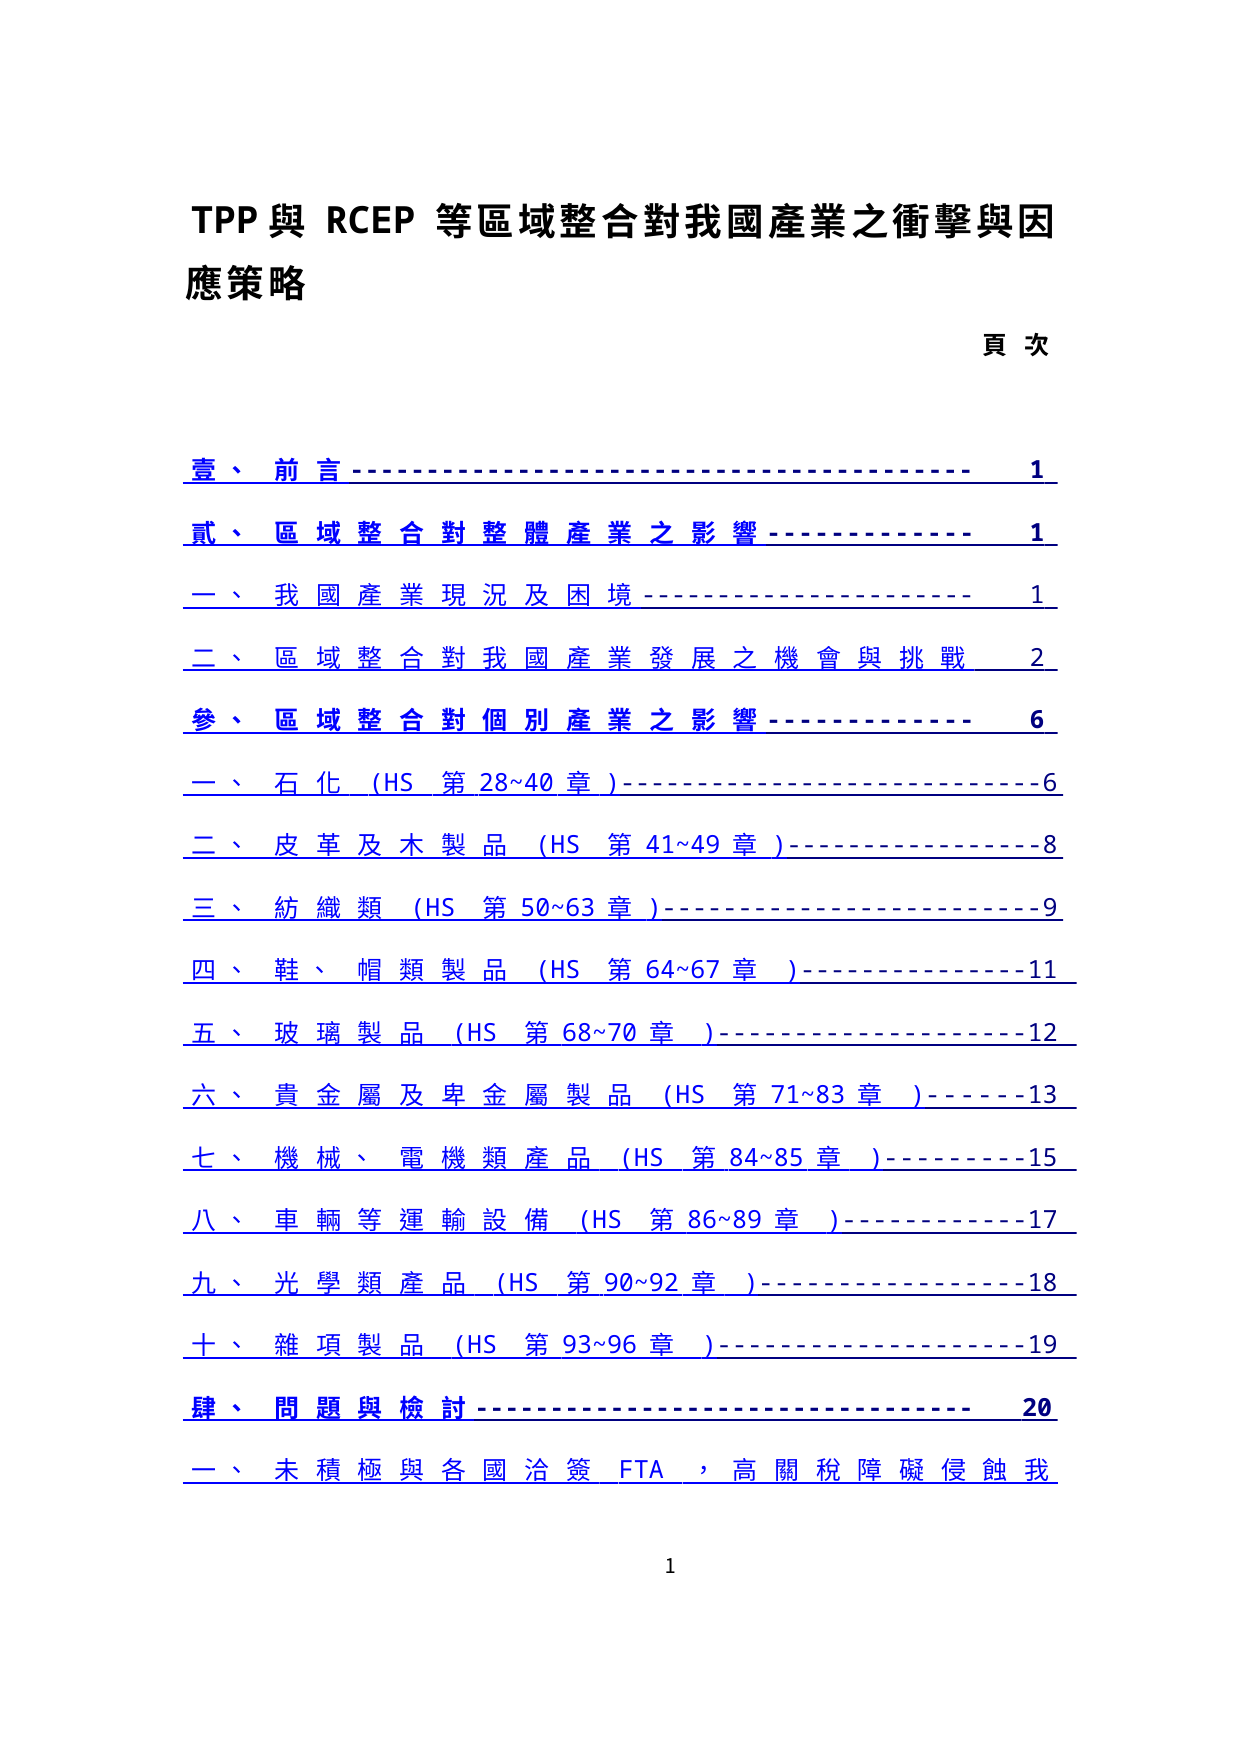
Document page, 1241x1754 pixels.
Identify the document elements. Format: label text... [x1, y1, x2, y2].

text [183, 734, 1058, 740]
text 肆、問題與檢討 20 [183, 1365, 1058, 1419]
text 二、區域整合對我國產業發展之機會與挑戰 2 [183, 615, 1058, 669]
text 五、玻璃製品(HS第68~70章) 12 [183, 990, 1058, 1044]
text [183, 1296, 1058, 1302]
text 六、貴金屬及卑金屬製品(HS第71~83章) 13 [183, 1052, 1058, 1107]
text [183, 1234, 1058, 1240]
text [183, 1046, 1058, 1052]
text [183, 1171, 1058, 1177]
text [183, 1484, 1058, 1490]
text [183, 859, 1058, 865]
text 十、雜項製品(HS第93~96章) 19 [183, 1302, 1058, 1357]
text [183, 796, 1058, 802]
text 參、區域整合對個別產業之影響 6 [183, 677, 1058, 732]
text [183, 484, 1058, 490]
text 一、石化(HS第28~40章) 6 [183, 740, 1058, 794]
text 二、皮革及木製品(HS第41~49章) 8 [183, 802, 1058, 857]
text [183, 671, 1058, 677]
text 三、紡織類(HS第50~63章) 9 [183, 865, 1058, 919]
text 七、機械、電機類產品(HS第84~85章) 15 [183, 1115, 1058, 1169]
text TPP與RCEP等區域整合對我國產業之衝擊與因應策略 [183, 177, 1058, 302]
text 一、我國產業現況及困境 1 [183, 552, 1058, 607]
text 壹、前言 1 [183, 427, 1058, 482]
text [183, 1421, 1058, 1427]
text 一、未積極與各國洽簽FTA，高關稅障礙侵蝕我 [183, 1427, 1058, 1482]
text [183, 546, 1058, 552]
text 九、光學類產品(HS第90~92章) 18 [183, 1240, 1058, 1294]
text [183, 609, 1058, 615]
text 四、鞋、帽類製品(HS第64~67章) 11 [183, 927, 1058, 982]
text 頁次 [183, 302, 1058, 365]
text [183, 921, 1058, 927]
text 貳、區域整合對整體產業之影響 1 [183, 490, 1058, 544]
text 八、車輛等運輸設備(HS第86~89章) 17 [183, 1177, 1058, 1232]
text [183, 1359, 1058, 1365]
text [183, 984, 1058, 990]
text [183, 1109, 1058, 1115]
